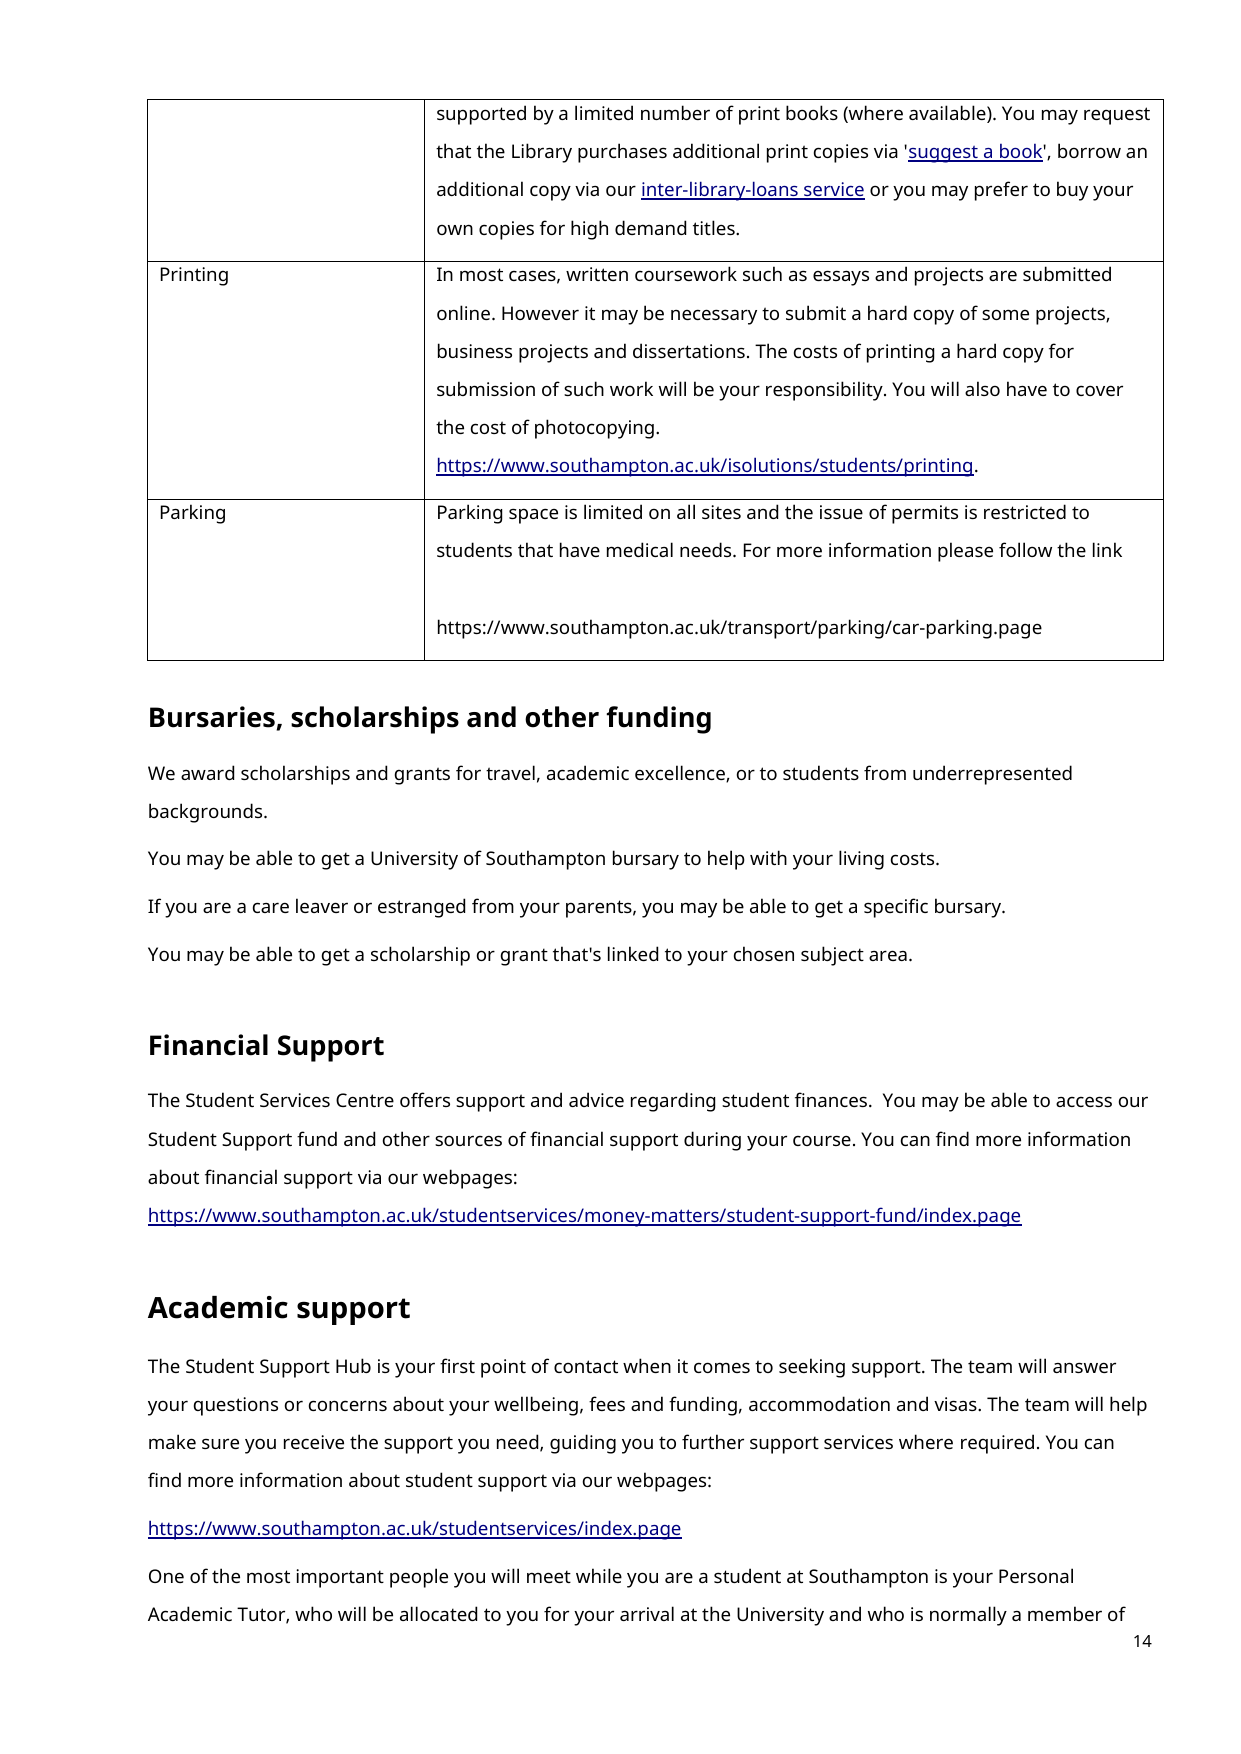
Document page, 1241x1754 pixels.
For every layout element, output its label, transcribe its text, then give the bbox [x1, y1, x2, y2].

subtitle Academic support [148, 1287, 1152, 1327]
text https://www.southampton.ac.uk/studentservices/index.page [148, 1515, 1152, 1541]
table_cell Parking space is limited on all sites and the issue of permits is restricted to students that have medical needs. For more information please follow the link https://www.southampton.ac.uk/transport/parking/car-parking.page [425, 500, 1163, 660]
text We award scholarships and grants for travel, academic excellence, or to students from underrepresented backgrounds. [148, 760, 1152, 824]
text You may be able to get a University of Southampton bursary to help with your living costs. [148, 846, 1152, 871]
text The Student Services Centre offers support and advice regarding student finances. You may be able to access our Student Support fund and other sources of financial support during your course. You can find more information about financial support via our webpages: https://www.southampton.ac.uk/studentservices/money-matters/student-support-fund/index.page [148, 1088, 1152, 1228]
text If you are a care leaver or estranged from your parents, you may be able to get a specific bursary. [148, 893, 1152, 919]
subtitle Financial Support [148, 1026, 1152, 1063]
table_cell Parking [148, 500, 424, 660]
table_cell supported by a limited number of print books (where available). You may request that the Library purchases additional print copies via 'suggest a book', borrow an additional copy via our inter-library-loans service or you may prefer to buy your own copies for high demand titles. [425, 100, 1163, 261]
table_cell Printing [148, 262, 424, 498]
text One of the most important people you will meet while you are a student at Southampton is your Personal Academic Tutor, who will be allocated to you for your arrival at the University and who is normally a member of [148, 1563, 1152, 1627]
table_cell In most cases, written coursework such as essays and projects are submitted online. However it may be necessary to submit a hard copy of some projects, business projects and dissertations. The costs of printing a hard copy for submission of such work will be your responsibility. You will also have to cover the cost of photocopying. https://www.southampton.ac.uk/isolutions/students/printing. [425, 262, 1163, 498]
table_cell [148, 100, 424, 261]
text You may be able to get a scholarship or grant that's linked to your chosen subject area. [148, 941, 1152, 966]
subtitle Bursaries, scholarships and other funding [148, 698, 1152, 735]
text The Student Support Hub is your first point of contact when it comes to seeking support. The team will answer your questions or concerns about your wellbeing, fees and funding, accommodation and visas. The team will help make sure you receive the support you need, guiding you to further support services where required. You can find more information about student support via our webpages: [148, 1353, 1152, 1493]
